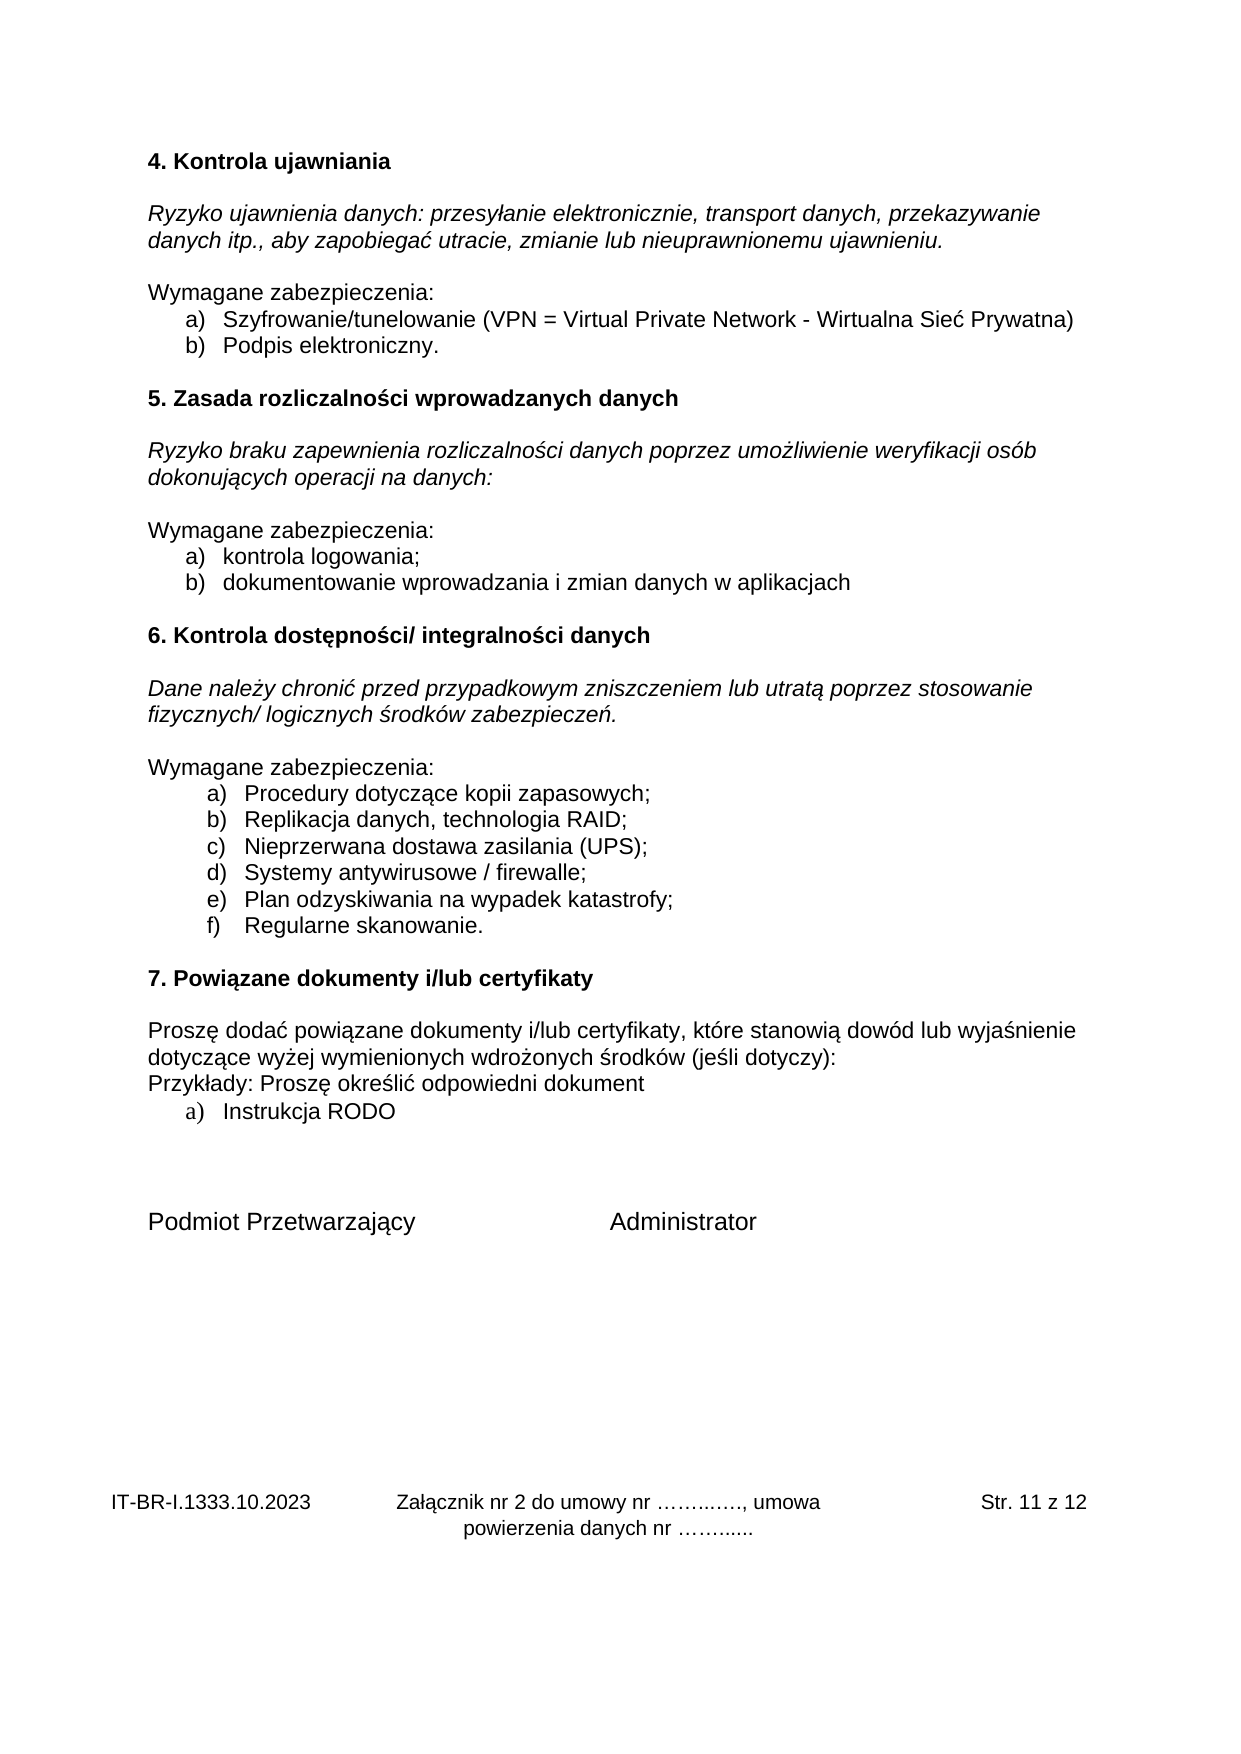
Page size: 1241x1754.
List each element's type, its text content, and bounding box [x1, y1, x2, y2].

list Procedury dotyczące kopii zapasowych; [207, 780, 1093, 806]
text 6. Kontrola dostępności/ integralności danych Dane należy chronić przed przypadkowym zniszczeniem lub utratą poprzez stosowanie fizycznych/ logicznych środków zabezpieczeń. Wymagane zabezpieczenia: [148, 596, 1093, 780]
text Ryzyko ujawnienia danych: przesyłanie elektronicznie, transport danych, przekazywanie danych itp., aby zapobiegać utracie, zmianie lub nieuprawnionemu ujawnieniu. [148, 200, 1093, 253]
text Proszę dodać powiązane dokumenty i/lub certyfikaty, które stanowią dowód lub wyjaśnienie dotyczące wyżej wymienionych wdrożonych środków (jeśli dotyczy): [148, 991, 1093, 1070]
text Wymagane zabezpieczenia: [148, 279, 1093, 306]
list Podpis elektroniczny. [185, 332, 1093, 358]
list Replikacja danych, technologia RAID; [207, 806, 1093, 833]
text Ryzyko braku zapewnienia rozliczalności danych poprzez umożliwienie weryfikacji osób dokonujących operacji na danych: [148, 437, 1093, 490]
text Podmiot Przetwarzający Administrator [148, 1207, 1093, 1235]
list dokumentowanie wprowadzania i zmian danych w aplikacjach [185, 569, 1093, 596]
text 5. Zasada rozliczalności wprowadzanych danych [148, 385, 1093, 411]
list Nieprzerwana dostawa zasilania (UPS); [207, 833, 1093, 859]
list Instrukcja RODO [185, 1096, 1093, 1125]
text Przykłady: Proszę określić odpowiedni dokument [148, 1070, 1093, 1096]
list Regularne skanowanie. [207, 912, 1093, 938]
list Szyfrowanie/tunelowanie (VPN = Virtual Private Network - Wirtualna Sieć Prywatna) [185, 306, 1093, 332]
text 7. Powiązane dokumenty i/lub certyfikaty [148, 938, 1093, 991]
text Wymagane zabezpieczenia: [148, 517, 1093, 543]
list Systemy antywirusowe / firewalle; [207, 859, 1093, 886]
list Plan odzyskiwania na wypadek katastrofy; [207, 886, 1093, 912]
text 4. Kontrola ujawniania [148, 148, 1093, 174]
list kontrola logowania; [185, 543, 1093, 569]
